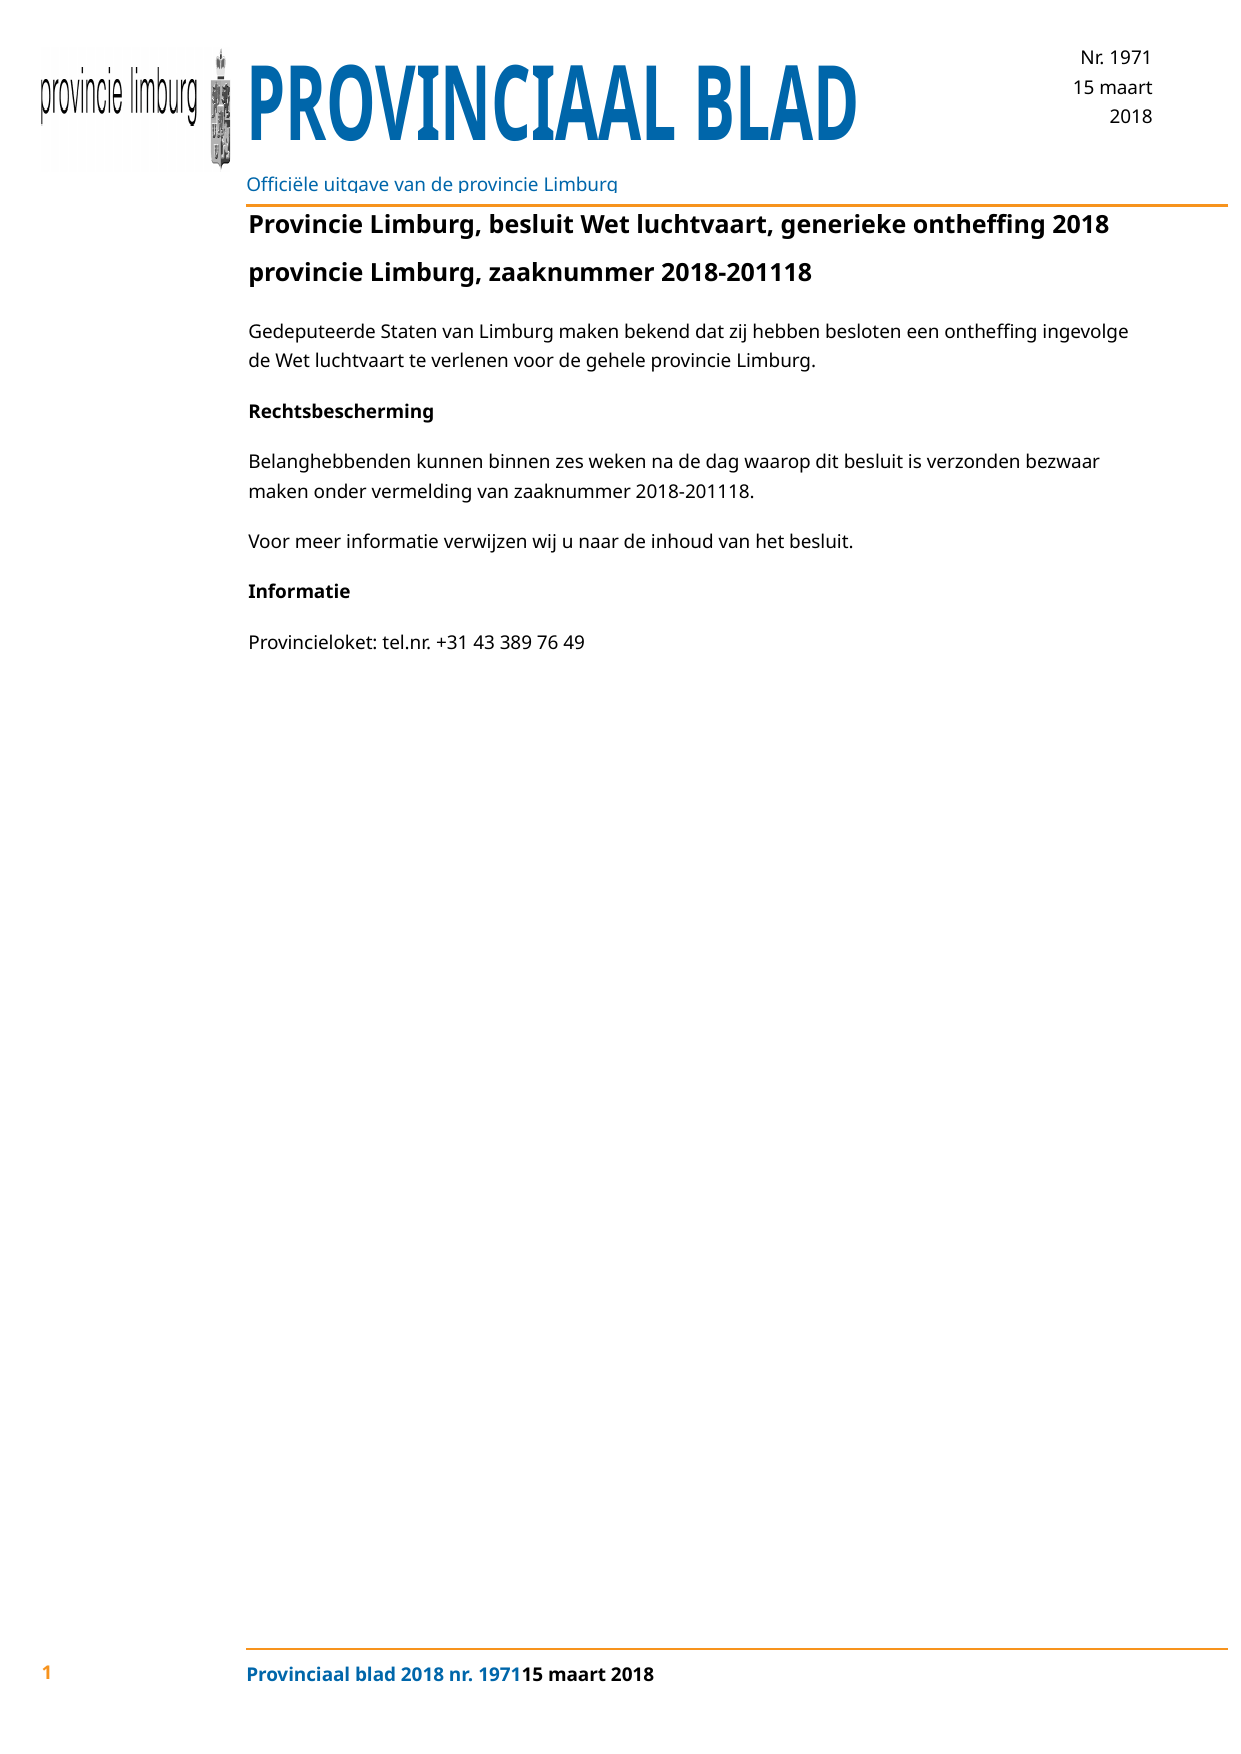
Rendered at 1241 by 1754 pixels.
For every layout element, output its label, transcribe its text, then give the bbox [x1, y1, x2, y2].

text Informatie [248, 579, 1152, 604]
text Rechtsbescherming [248, 398, 1152, 424]
text Gedeputeerde Staten van Limburg maken bekend dat zij hebben besloten een ontheffing ingevolge de Wet luchtvaart te verlenen voor de gehele provincie Limburg. [248, 318, 1152, 373]
text Voor meer informatie verwijzen wij u naar de inhoud van het besluit. [248, 528, 1152, 554]
text Provincie Limburg, besluit Wet luchtvaart, generieke ontheffing 2018 provincie Limburg, zaaknummer 2018-201118 [248, 207, 1152, 288]
text Belanghebbenden kunnen binnen zes weken na de dag waarop dit besluit is verzonden bezwaar maken onder vermelding van zaaknummer 2018-201118. [248, 448, 1152, 504]
picture [41, 47, 231, 172]
text Provincieloket: tel.nr. +31 43 389 76 49 [248, 629, 1152, 655]
